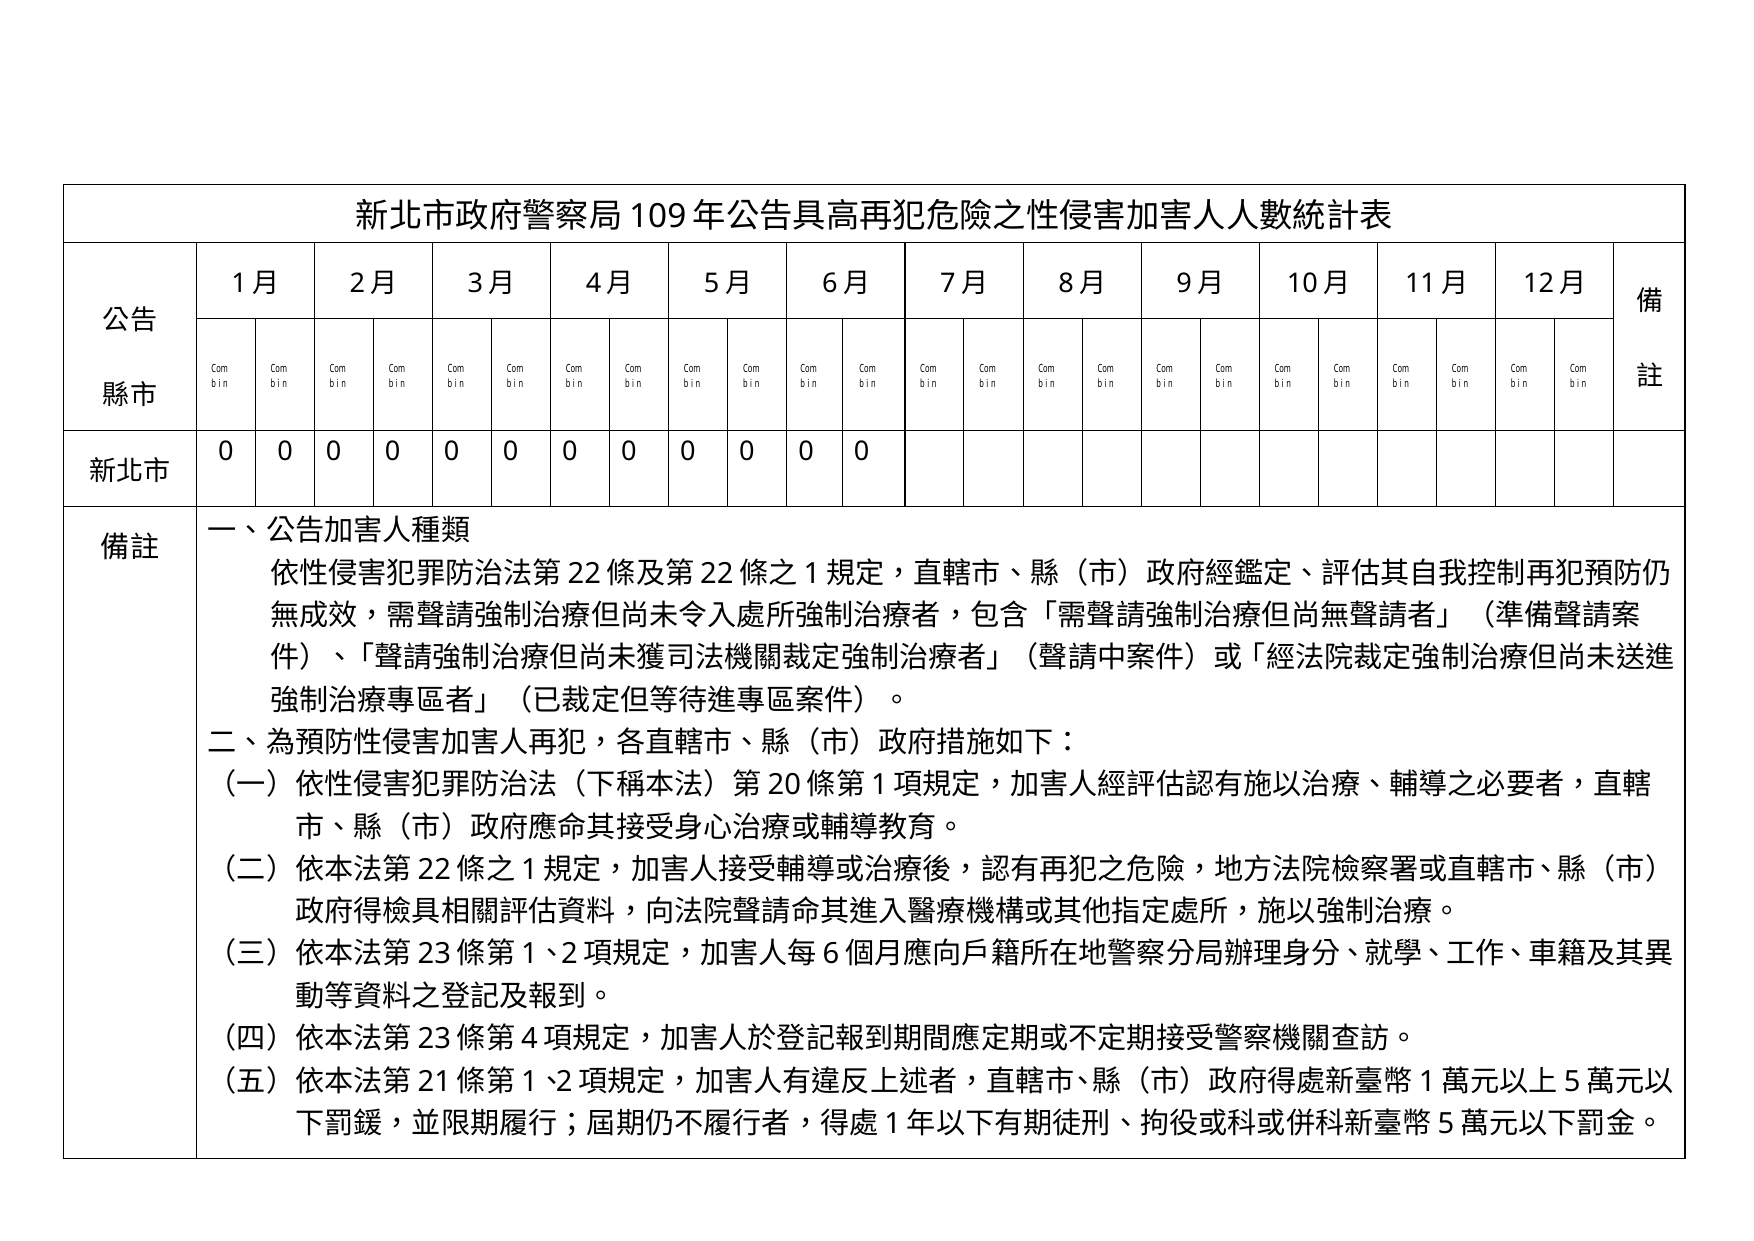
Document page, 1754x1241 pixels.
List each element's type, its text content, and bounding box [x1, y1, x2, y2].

table_cell Combin [669, 319, 727, 430]
table_cell 10月 [1260, 243, 1377, 318]
table_cell 9月 [1142, 243, 1259, 318]
table_cell Combin [1201, 319, 1259, 430]
table_cell 0 [551, 431, 609, 506]
table_cell 11月 [1378, 243, 1495, 318]
table_cell Combin [315, 319, 373, 430]
table_cell 4月 [551, 243, 668, 318]
table_cell 0 [610, 431, 668, 506]
table_cell Combin [197, 319, 255, 430]
table_cell [964, 431, 1023, 506]
table_cell [1555, 431, 1613, 506]
table_cell 0 [433, 431, 491, 506]
table_cell 0 [728, 431, 786, 506]
table_cell 備註 [64, 507, 196, 1158]
table_cell 公告 縣市 [64, 243, 196, 430]
table_cell Combin [256, 319, 314, 430]
table_cell Combin [433, 319, 491, 430]
table_cell [1024, 431, 1082, 506]
table_cell [1260, 431, 1318, 506]
table_cell [1614, 431, 1684, 506]
table_cell Combin [1083, 319, 1141, 430]
table_cell [1378, 431, 1436, 506]
table_cell 2月 [315, 243, 432, 318]
table_cell Combin [728, 319, 786, 430]
table_cell Combin [1437, 319, 1495, 430]
table_cell Combin [610, 319, 668, 430]
table_cell 8月 [1024, 243, 1141, 318]
table_cell 新北市 [64, 431, 196, 506]
table_cell Combin [964, 319, 1023, 430]
table_cell Combin [1319, 319, 1377, 430]
table_cell 0 [374, 431, 432, 506]
table_cell Combin [787, 319, 842, 430]
table_cell Combin [1260, 319, 1318, 430]
table_cell [1083, 431, 1141, 506]
table_cell Combin [1142, 319, 1200, 430]
table_cell Combin [1378, 319, 1436, 430]
table_cell [1142, 431, 1200, 506]
table_cell Combin [551, 319, 609, 430]
table_cell 3月 [433, 243, 550, 318]
table_cell 6月 [787, 243, 904, 318]
table_cell Combin [374, 319, 432, 430]
table_cell Combin [906, 319, 963, 430]
table_cell Combin [492, 319, 550, 430]
table_cell 0 [787, 431, 842, 506]
table_header 新北市政府警察局109年公告具高再犯危險之性侵害加害人人數統計表 [64, 185, 1684, 242]
table_cell 7月 [906, 243, 1023, 318]
table_cell 0 [315, 431, 373, 506]
table_cell 0 [197, 431, 255, 506]
table_cell [906, 431, 963, 506]
table_cell 5月 [669, 243, 786, 318]
table_cell [1319, 431, 1377, 506]
table_cell 1月 [197, 243, 314, 318]
table_cell Combin [1496, 319, 1554, 430]
table_cell [1496, 431, 1554, 506]
table_cell Combin [1555, 319, 1613, 430]
table_cell 0 [492, 431, 550, 506]
table_cell 0 [256, 431, 314, 506]
table_cell [1437, 431, 1495, 506]
table_cell 0 [669, 431, 727, 506]
table_cell Combin [1024, 319, 1082, 430]
table_cell 0 [843, 431, 904, 506]
table_cell 12月 [1496, 243, 1613, 318]
table_cell 備註 [1614, 243, 1684, 430]
table_cell [1201, 431, 1259, 506]
table_cell Combin [843, 319, 904, 430]
table_cell 一、公告加害人種類 依性侵害犯罪防治法第22條及第22條之1規定，直轄市、縣（市）政府經鑑定、評估其自我控制再犯預防仍無成效，需聲請強制治療但尚未令入處所強制治療者，包含「需聲請強制治療但尚無聲請者」（準備聲請案件）、「聲請強制治療但尚未獲司法機關裁定強制治療者」（聲請中案件）或「經法院裁定強制治療但尚未送進強制治療專區者」（已裁定但等待進專區案件）。 二、為預防性侵害加害人再犯，各直轄市、縣（市）政府措施如下： （一）依性侵害犯罪防治法（下稱本法）第20條第1項規定，加害人經評估認有施以治療、輔導之必要者，直轄市、縣（市）政府應命其接受身心治療或輔導教育。 （二）依本法第22條之1規定，加害人接受輔導或治療後，認有再犯之危險，地方法院檢察署或直轄市、縣（市）政府得檢具相關評估資料，向法院聲請命其進入醫療機構或其他指定處所，施以強制治療。 （三）依本法第23條第1、2項規定，加害人每6個月應向戶籍所在地警察分局辦理身分、就學、工作、車籍及其異動等資料之登記及報到。 （四）依本法第23條第4項規定，加害人於登記報到期間應定期或不定期接受警察機關查訪。 （五）依本法第21條第1、2項規定，加害人有違反上述者，直轄市、縣（市）政府得處新臺幣1萬元以上5萬元以下罰鍰，並限期履行；屆期仍不履行者，得處1年以下有期徒刑、拘役或科或併科新臺幣5萬元以下罰金。 [197, 507, 1684, 1158]
